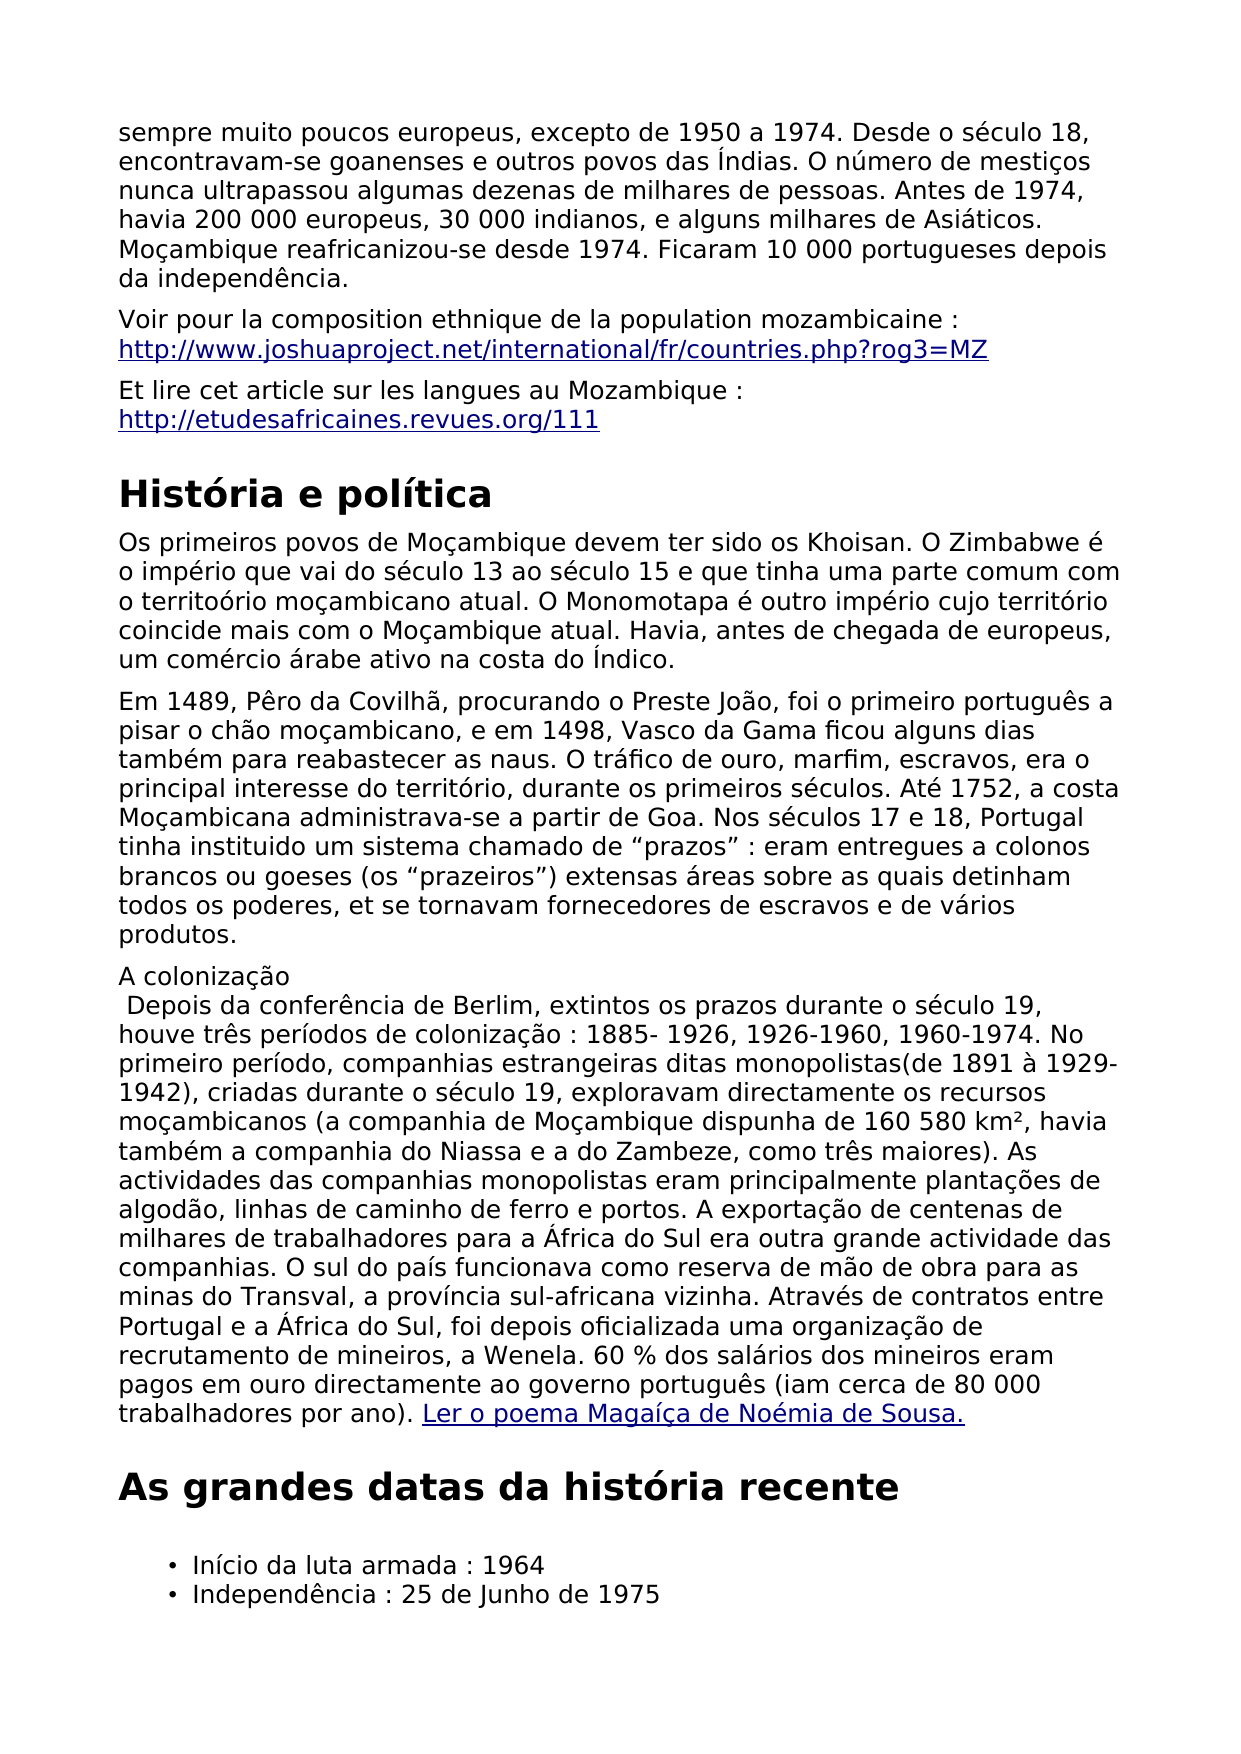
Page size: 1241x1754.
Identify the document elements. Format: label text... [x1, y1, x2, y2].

subtitle História e política [118, 472, 1122, 516]
text Os primeiros povos de Moçambique devem ter sido os Khoisan. O Zimbabwe é o império que vai do século 13 ao século 15 e que tinha uma parte comum com o territoório moçambicano atual. O Monomotapa é outro império cujo território coincide mais com o Moçambique atual. Havia, antes de chegada de europeus, um comércio árabe ativo na costa do Índico. [118, 528, 1122, 674]
subtitle As grandes datas da história recente [118, 1466, 1122, 1509]
text A colonização Depois da conferência de Berlim, extintos os prazos durante o século 19, houve três períodos de colonização : 1885- 1926, 1926-1960, 1960-1974. No primeiro período, companhias estrangeiras ditas monopolistas(de 1891 à 1929-1942), criadas durante o século 19, exploravam directamente os recursos moçambicanos (a companhia de Moçambique dispunha de 160 580 km², havia também a companhia do Niassa e a do Zambeze, como três maiores). As actividades das companhias monopolistas eram principalmente plantações de algodão, linhas de caminho de ferro e portos. A exportação de centenas de milhares de trabalhadores para a África do Sul era outra grande actividade das companhias. O sul do país funcionava como reserva de mão de obra para as minas do Transval, a província sul-africana vizinha. Através de contratos entre Portugal e a África do Sul, foi depois oficializada uma organização de recrutamento de mineiros, a Wenela. 60 % dos salários dos mineiros eram pagos em ouro directamente ao governo português (iam cerca de 80 000 trabalhadores por ano). Ler o poema Magaíça de Noémia de Sousa. [118, 962, 1122, 1428]
text Et lire cet article sur les langues au Mozambique : http://etudesafricaines.revues.org/111 [118, 376, 1122, 435]
text Em 1489, Pêro da Covilhã, procurando o Preste João, foi o primeiro português a pisar o chão moçambicano, e em 1498, Vasco da Gama ficou alguns dias também para reabastecer as naus. O tráfico de ouro, marfim, escravos, era o principal interesse do território, durante os primeiros séculos. Até 1752, a costa Moçambicana administrava-se a partir de Goa. Nos séculos 17 e 18, Portugal tinha instituido um sistema chamado de “prazos” : eram entregues a colonos brancos ou goeses (os “prazeiros”) extensas áreas sobre as quais detinham todos os poderes, et se tornavam fornecedores de escravos e de vários produtos. [118, 687, 1122, 949]
text sempre muito poucos europeus, excepto de 1950 a 1974. Desde o século 18, encontravam-se goanenses e outros povos das Índias. O número de mestiços nunca ultrapassou algumas dezenas de milhares de pessoas. Antes de 1974, havia 200 000 europeus, 30 000 indianos, e alguns milhares de Asiáticos. Moçambique reafricanizou-se desde 1974. Ficaram 10 000 portugueses depois da independência. [118, 118, 1122, 293]
list Independência : 25 de Junho de 1975 [177, 1581, 1122, 1610]
text Voir pour la composition ethnique de la population mozambicaine : http://www.joshuaproject.net/international/fr/countries.php?rog3=MZ [118, 306, 1122, 364]
list Início da luta armada : 1964 [177, 1552, 1122, 1581]
